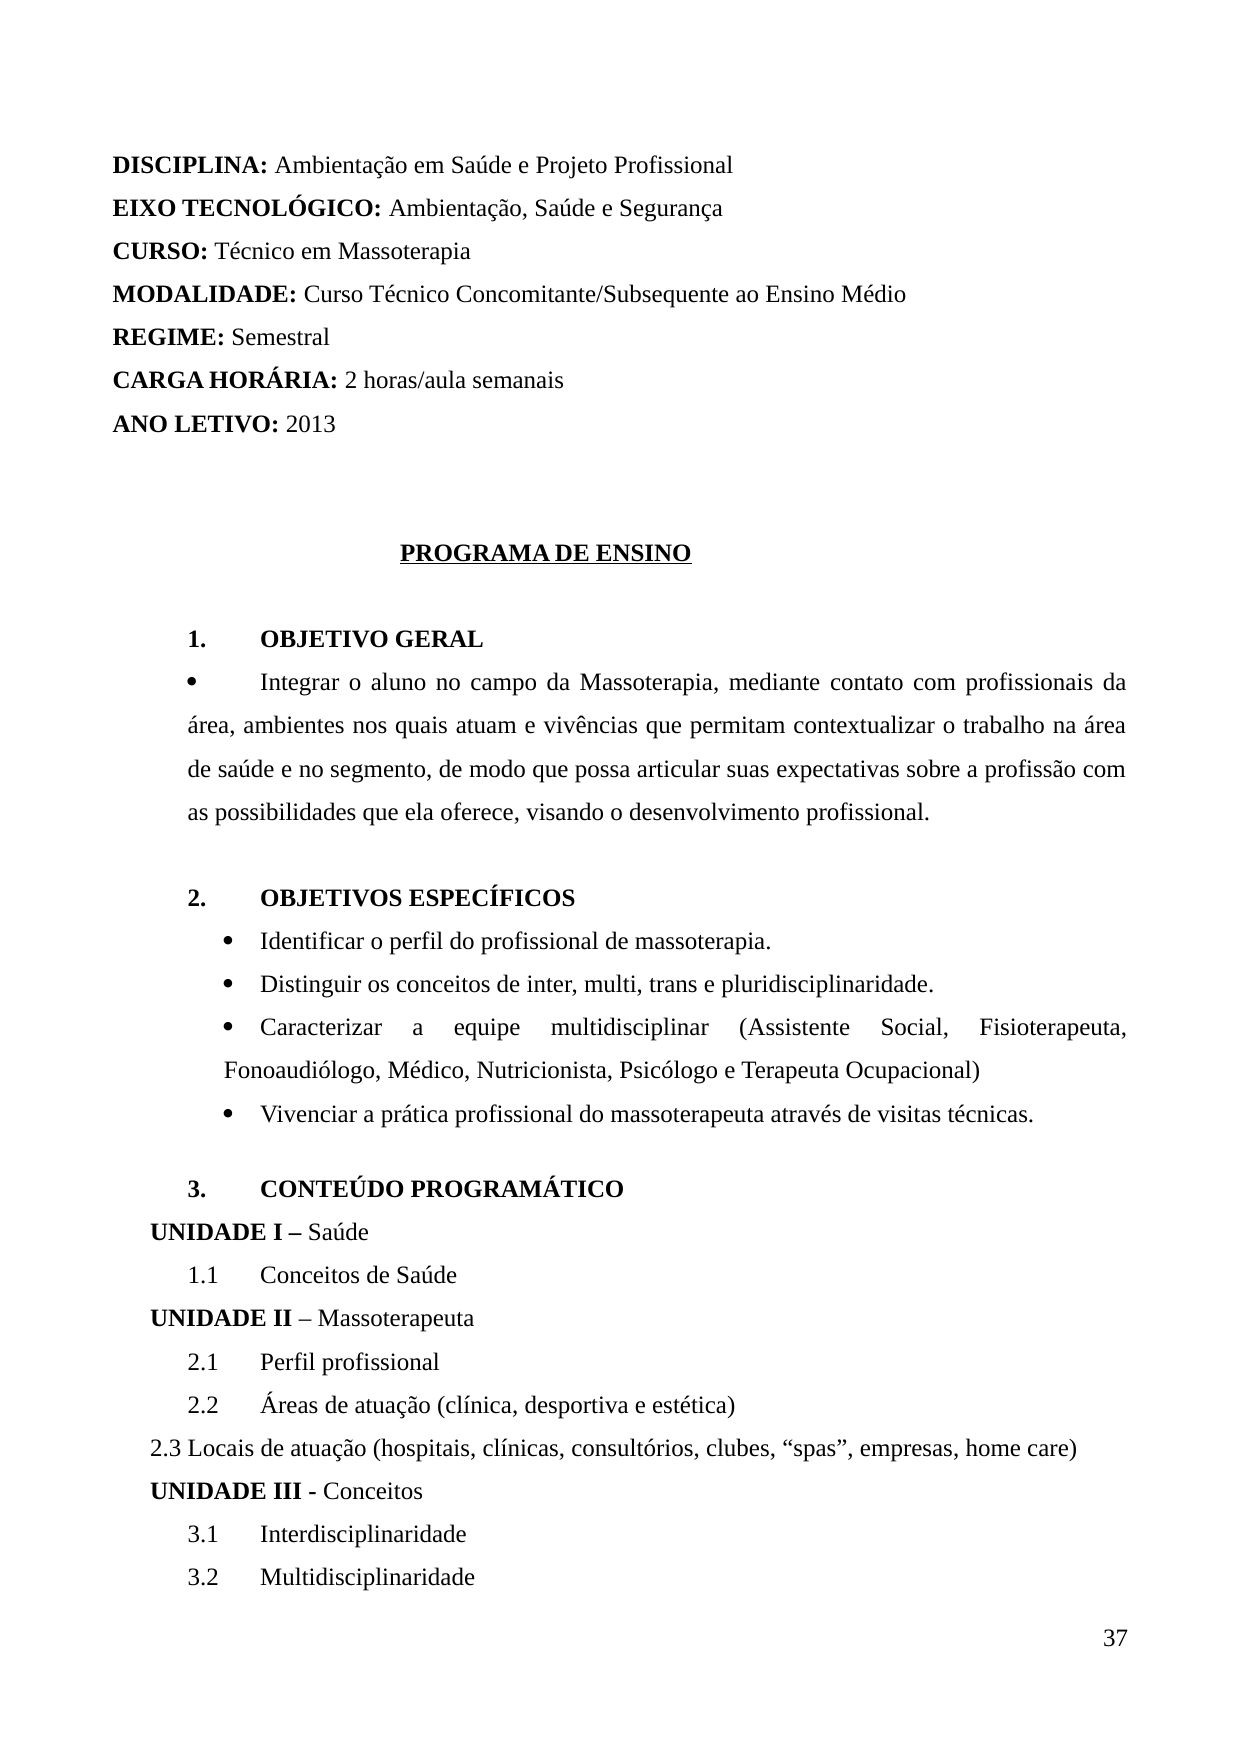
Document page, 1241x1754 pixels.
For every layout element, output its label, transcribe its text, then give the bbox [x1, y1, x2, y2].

text 2.3 Locais de atuação (hospitais, clínicas, consultórios, clubes, “spas”, empresas, home care) [150, 1433, 1128, 1462]
list Identificar o perfil do profissional de massoterapia. [224, 926, 1128, 955]
text CARGA HORÁRIA: 2 horas/aula semanais [112, 366, 1128, 394]
text PROGRAMA DE ENSINO [112, 538, 1128, 567]
text DISCIPLINA: Ambientação em Saúde e Projeto Profissional [112, 150, 1128, 179]
list Multidisciplinaridade [187, 1562, 1128, 1591]
text MODALIDADE: Curso Técnico Concomitante/Subsequente ao Ensino Médio [112, 279, 1128, 308]
text UNIDADE I – Saúde [150, 1217, 1128, 1246]
list Áreas de atuação (clínica, desportiva e estética) [187, 1390, 1128, 1418]
list OBJETIVO GERAL [187, 624, 1128, 653]
list Vivenciar a prática profissional do massoterapeuta através de visitas técnicas. [224, 1099, 1128, 1127]
text EIXO TECNOLÓGICO: Ambientação, Saúde e Segurança [112, 193, 1128, 222]
list Perfil profissional [187, 1347, 1128, 1375]
list CONTEÚDO PROGRAMÁTICO [187, 1174, 1128, 1203]
text UNIDADE II – Massoterapeuta [150, 1303, 1128, 1332]
text UNIDADE III - Conceitos [150, 1476, 1128, 1505]
text CURSO: Técnico em Massoterapia [112, 236, 1128, 265]
list Distinguir os conceitos de inter, multi, trans e pluridisciplinaridade. [224, 969, 1128, 998]
list OBJETIVOS ESPECÍFICOS [187, 883, 1128, 912]
list Interdisciplinaridade [187, 1519, 1128, 1548]
list Integrar o aluno no campo da Massoterapia, mediante contato com profissionais da área, ambientes nos quais atuam e vivências que permitam contextualizar o trabalho na área de saúde e no segmento, de modo que possa articular suas expectativas sobre a profissão com as possibilidades que ela oferece, visando o desenvolvimento profissional. [187, 667, 1128, 826]
text ANO LETIVO: 2013 [112, 409, 1128, 437]
text REGIME: Semestral [112, 322, 1128, 351]
list Conceitos de Saúde [187, 1260, 1128, 1289]
list Caracterizar a equipe multidisciplinar (Assistente Social, Fisioterapeuta, Fonoaudiólogo, Médico, Nutricionista, Psicólogo e Terapeuta Ocupacional) [224, 1012, 1128, 1084]
